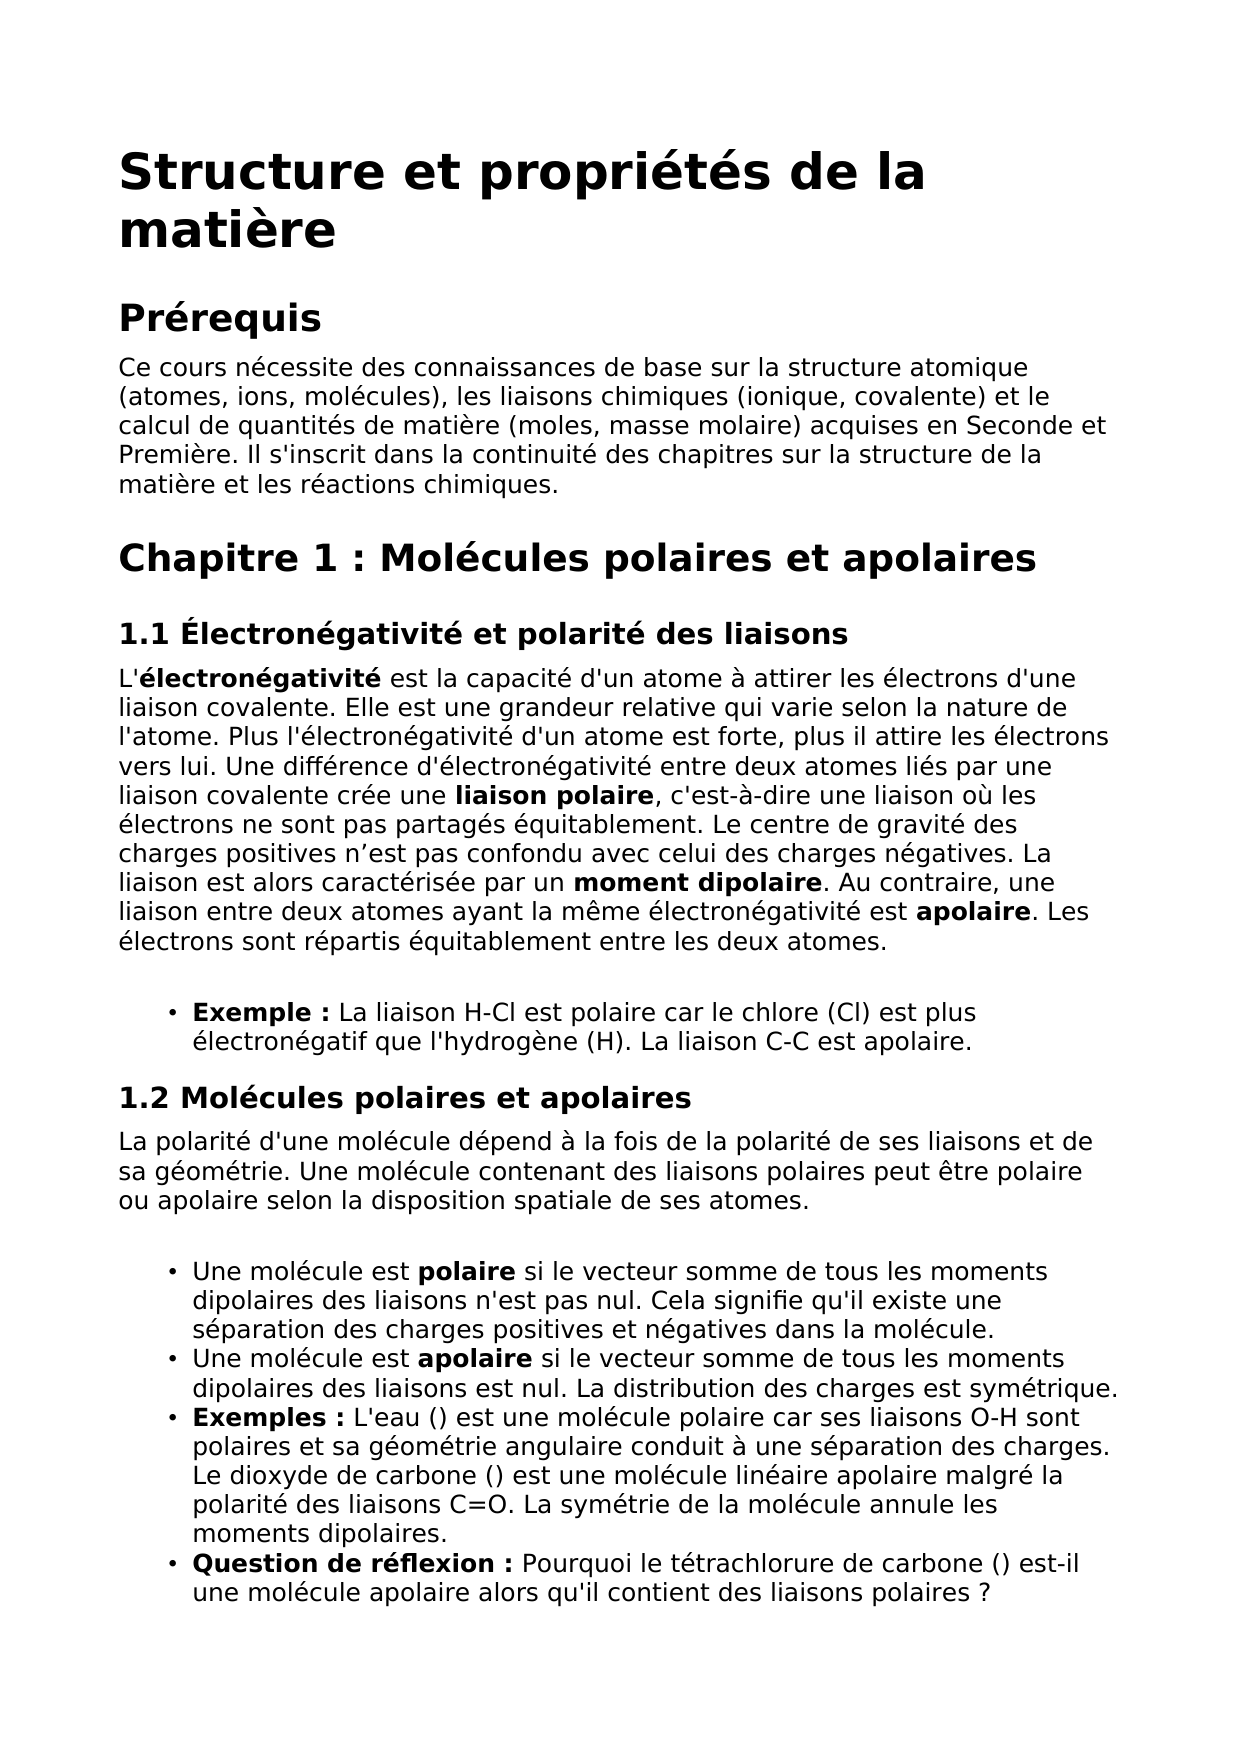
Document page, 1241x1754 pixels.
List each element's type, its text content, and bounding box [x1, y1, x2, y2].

list Exemples : L'eau () est une molécule polaire car ses liaisons O-H sont polaires et sa géométrie angulaire conduit à une séparation des charges. Le dioxyde de carbone () est une molécule linéaire apolaire malgré la polarité des liaisons C=O. La symétrie de la molécule annule les moments dipolaires. [177, 1403, 1122, 1549]
text L'électronégativité est la capacité d'un atome à attirer les électrons d'une liaison covalente. Elle est une grandeur relative qui varie selon la nature de l'atome. Plus l'électronégativité d'un atome est forte, plus il attire les électrons vers lui. Une différence d'électronégativité entre deux atomes liés par une liaison covalente crée une liaison polaire, c'est-à-dire une liaison où les électrons ne sont pas partagés équitablement. Le centre de gravité des charges positives n’est pas confondu avec celui des charges négatives. La liaison est alors caractérisée par un moment dipolaire. Au contraire, une liaison entre deux atomes ayant la même électronégativité est apolaire. Les électrons sont répartis équitablement entre les deux atomes. [118, 664, 1122, 956]
subtitle Structure et propriétés de la matière [118, 143, 1122, 259]
subtitle 1.2 Molécules polaires et apolaires [118, 1081, 1122, 1115]
subtitle Prérequis [118, 297, 1122, 341]
list Une molécule est polaire si le vecteur somme de tous les moments dipolaires des liaisons n'est pas nul. Cela signifie qu'il existe une séparation des charges positives et négatives dans la molécule. [177, 1257, 1122, 1344]
text La polarité d'une molécule dépend à la fois de la polarité de ses liaisons et de sa géométrie. Une molécule contenant des liaisons polaires peut être polaire ou apolaire selon la disposition spatiale de ses atomes. [118, 1128, 1122, 1215]
list Une molécule est apolaire si le vecteur somme de tous les moments dipolaires des liaisons est nul. La distribution des charges est symétrique. [177, 1344, 1122, 1403]
list Exemple : La liaison H-Cl est polaire car le chlore (Cl) est plus électronégatif que l'hydrogène (H). La liaison C-C est apolaire. [177, 998, 1122, 1056]
subtitle 1.1 Électronégativité et polarité des liaisons [118, 618, 1122, 652]
list Question de réflexion : Pourquoi le tétrachlorure de carbone () est-il une molécule apolaire alors qu'il contient des liaisons polaires ? [177, 1549, 1122, 1607]
text Ce cours nécessite des connaissances de base sur la structure atomique (atomes, ions, molécules), les liaisons chimiques (ionique, covalente) et le calcul de quantités de matière (moles, masse molaire) acquises en Seconde et Première. Il s'inscrit dans la continuité des chapitres sur la structure de la matière et les réactions chimiques. [118, 353, 1122, 499]
subtitle Chapitre 1 : Molécules polaires et apolaires [118, 537, 1122, 580]
